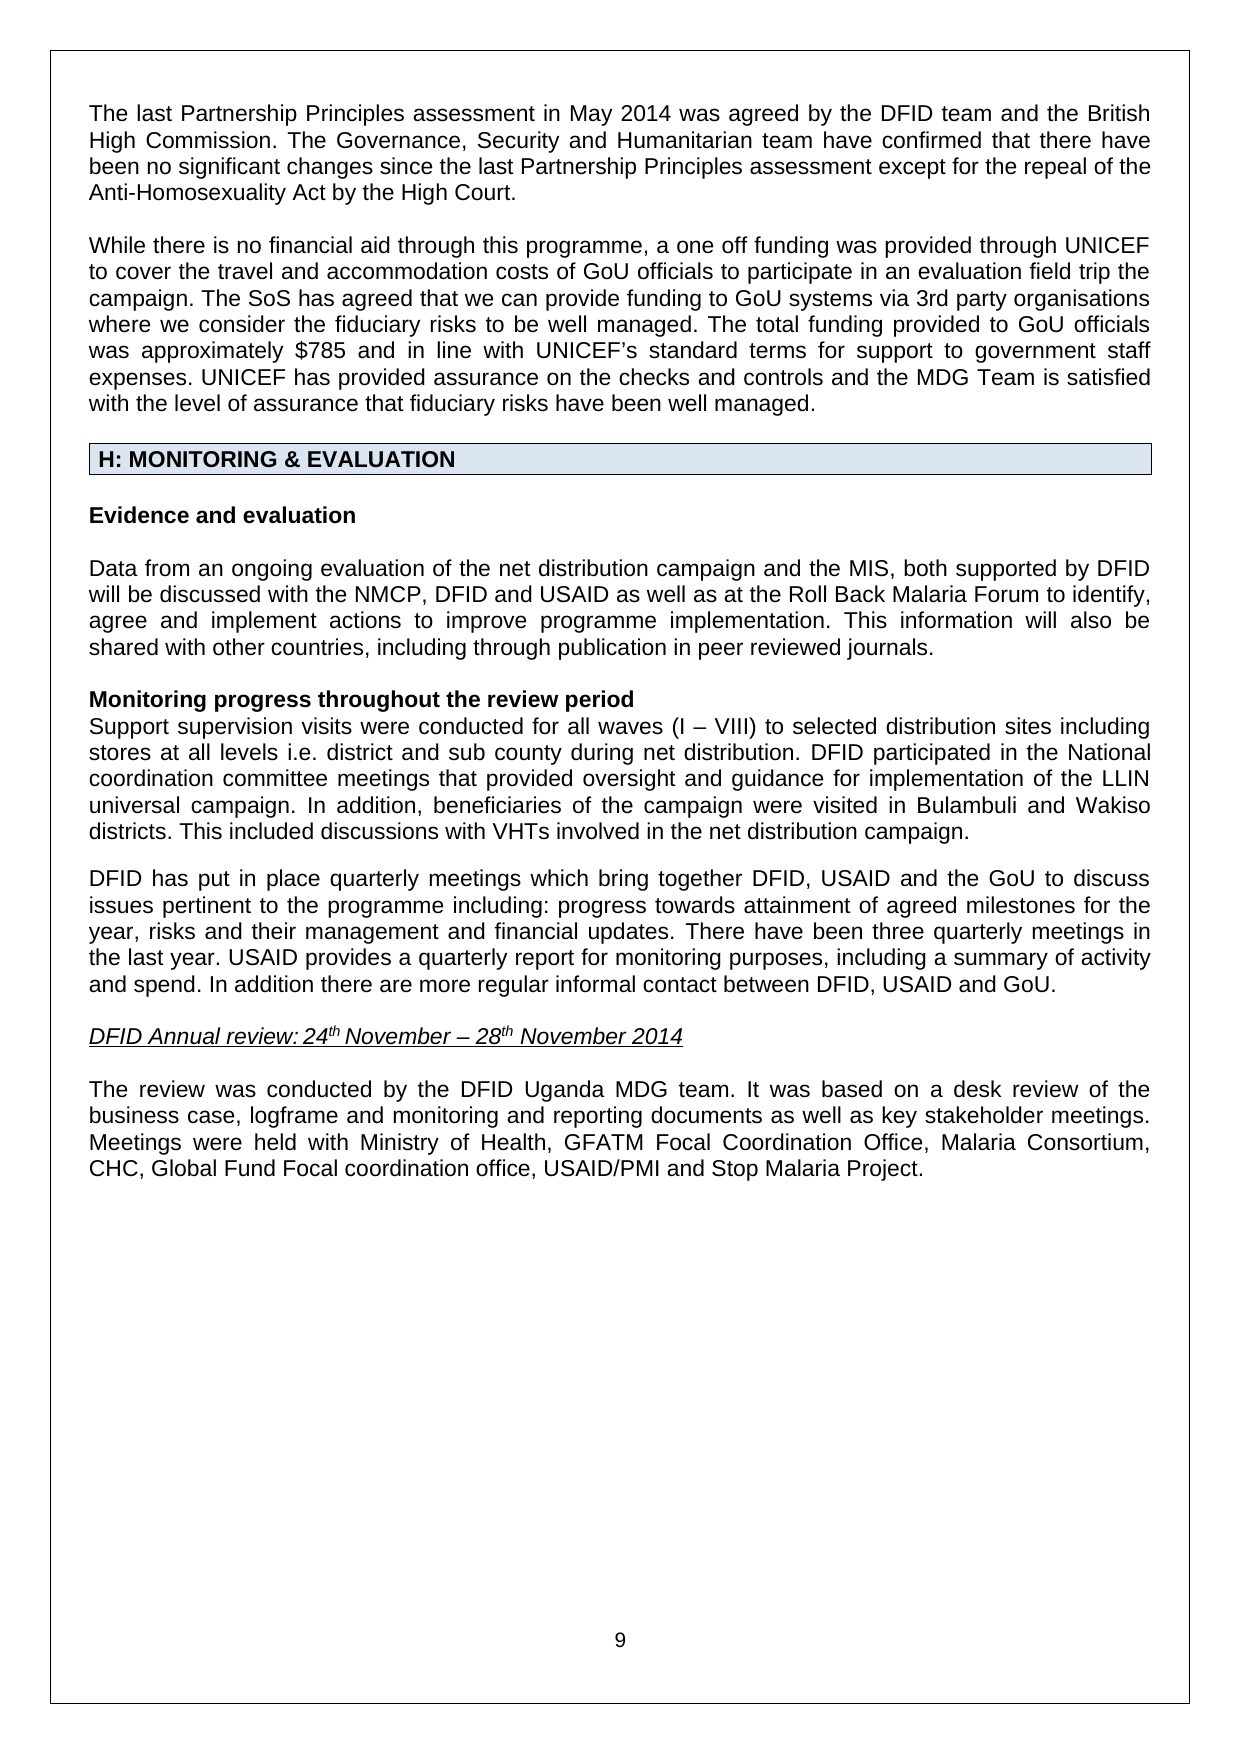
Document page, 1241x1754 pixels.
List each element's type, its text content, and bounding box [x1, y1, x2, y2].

text The review was conducted by the DFID Uganda MDG team. It was based on a desk review of the business case, logframe and monitoring and reporting documents as well as key stakeholder meetings. Meetings were held with Ministry of Health, GFATM Focal Coordination Office, Malaria Consortium, CHC, Global Fund Focal coordination office, USAID/PMI and Stop Malaria Project. [89, 1076, 1152, 1181]
text H: MONITORING & EVALUATION [90, 444, 1151, 474]
text The last Partnership Principles assessment in May 2014 was agreed by the DFID team and the British High Commission. The Governance, Security and Humanitarian team have confirmed that there have been no significant changes since the last Partnership Principles assessment except for the repeal of the Anti-Homosexuality Act by the High Court. [89, 100, 1152, 206]
text Support supervision visits were conducted for all waves (I – VIII) to selected distribution sites including stores at all levels i.e. district and sub county during net distribution. DFID participated in the National coordination committee meetings that provided oversight and guidance for implementation of the LLIN universal campaign. In addition, beneficiaries of the campaign were visited in Bulambuli and Wakiso districts. This included discussions with VHTs involved in the net distribution campaign. [89, 713, 1152, 844]
text Evidence and evaluation [89, 502, 1152, 528]
text Monitoring progress throughout the review period [89, 686, 1152, 713]
text DFID has put in place quarterly meetings which bring together DFID, USAID and the GoU to discuss issues pertinent to the programme including: progress towards attainment of agreed milestones for the year, risks and their management and financial updates. There have been three quarterly meetings in the last year. USAID provides a quarterly report for monitoring purposes, including a summary of activity and spend. In addition there are more regular informal contact between DFID, USAID and GoU. [89, 865, 1152, 997]
text DFID Annual review: 24th November – 28th November 2014 [89, 1023, 1152, 1050]
text Data from an ongoing evaluation of the net distribution campaign and the MIS, both supported by DFID will be discussed with the NMCP, DFID and USAID as well as at the Roll Back Malaria Forum to identify, agree and implement actions to improve programme implementation. This information will also be shared with other countries, including through publication in peer reviewed journals. [89, 554, 1152, 660]
text While there is no financial aid through this programme, a one off funding was provided through UNICEF to cover the travel and accommodation costs of GoU officials to participate in an evaluation field trip the campaign. The SoS has agreed that we can provide funding to GoU systems via 3rd party organisations where we consider the fiduciary risks to be well managed. The total funding provided to GoU officials was approximately $785 and in line with UNICEF’s standard terms for support to government staff expenses. UNICEF has provided assurance on the checks and controls and the MDG Team is satisfied with the level of assurance that fiduciary risks have been well managed. [89, 232, 1152, 416]
